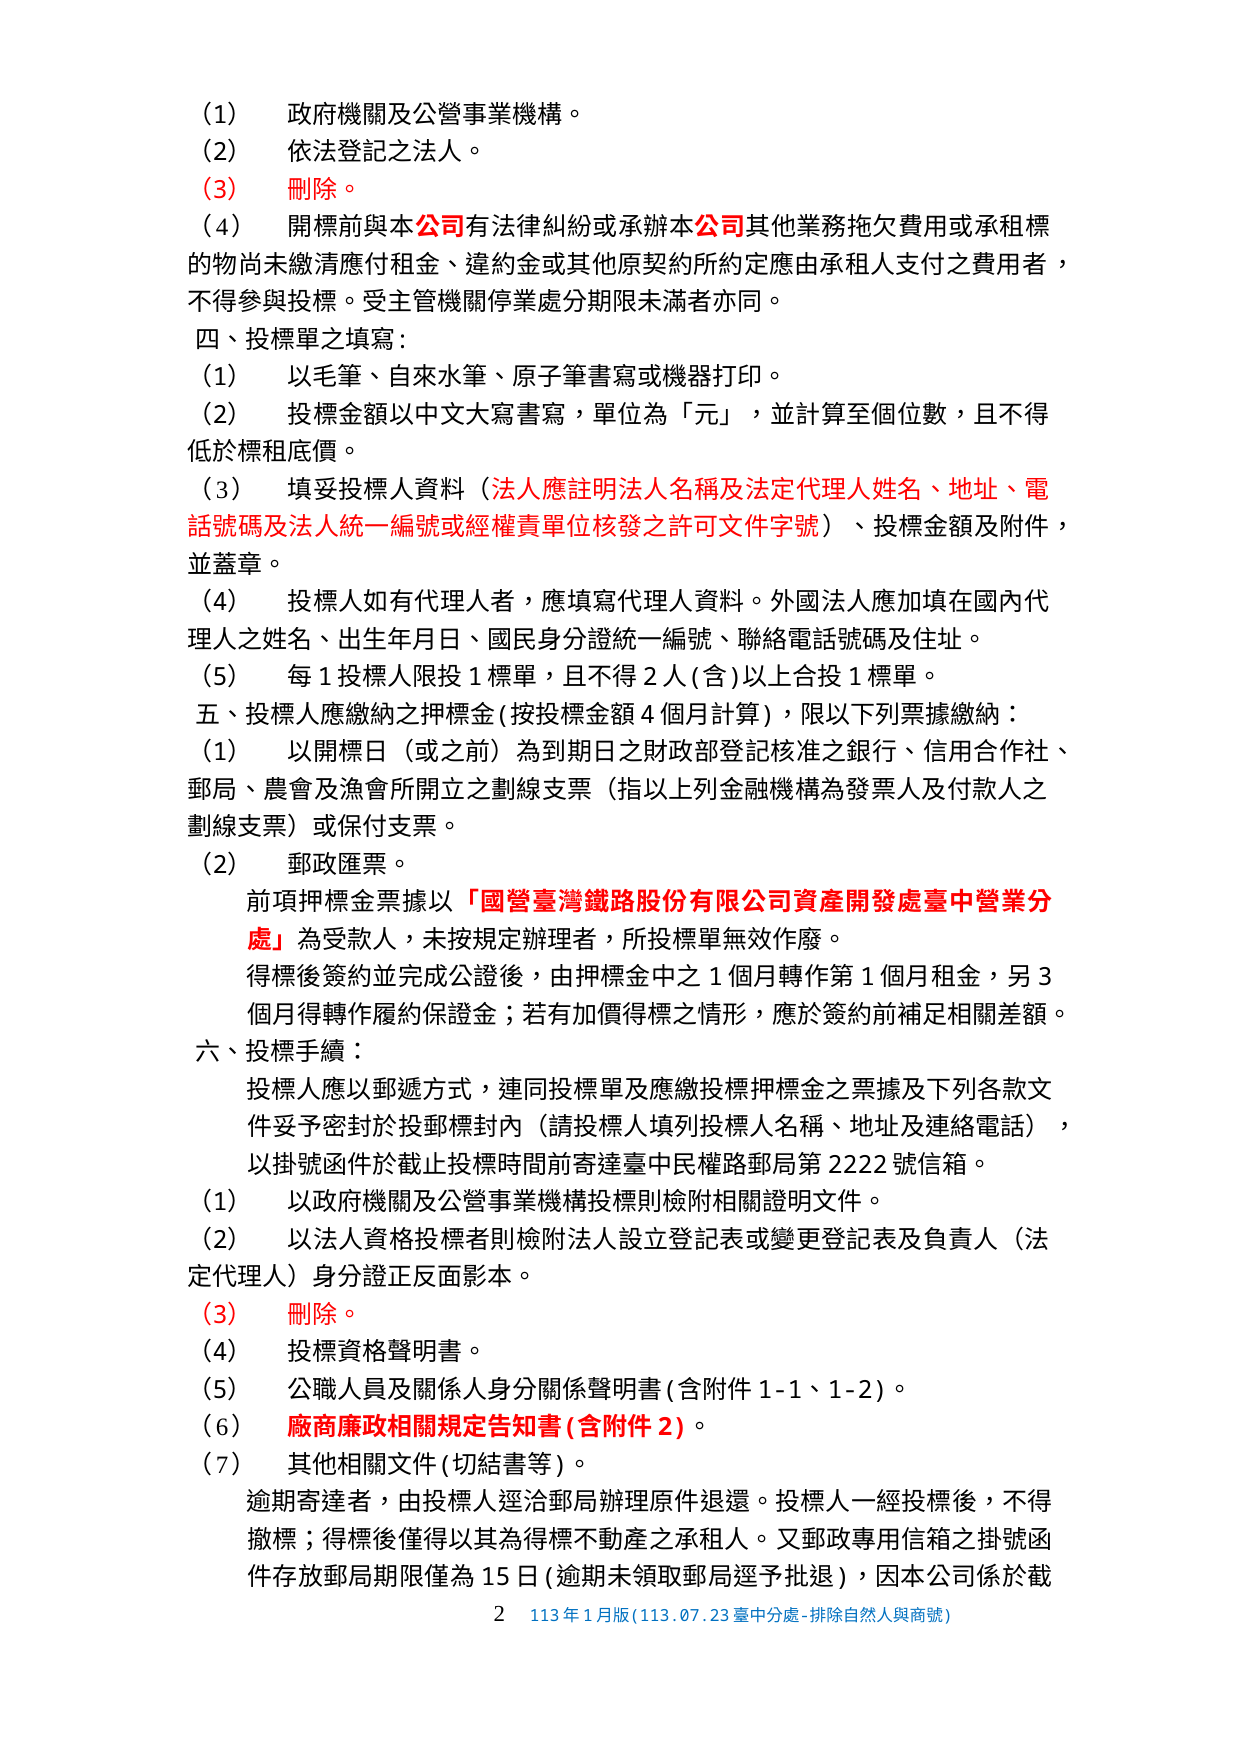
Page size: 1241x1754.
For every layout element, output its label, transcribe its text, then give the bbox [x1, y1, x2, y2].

text 六、投標手續： [195, 1031, 1053, 1068]
text 前項押標金票據以「國營臺灣鐵路股份有限公司資產開發處臺中營業分處」為受款人，未按規定辦理者，所投標單無效作廢。 [246, 881, 1053, 956]
list 投標人如有代理人者，應填寫代理人資料。外國法人應加填在國內代理人之姓名、出生年月日、國民身分證統一編號、聯絡電話號碼及住址。 [187, 581, 1051, 656]
list 每1投標人限投1標單，且不得2人(含)以上合投1標單。 [187, 656, 1051, 693]
list 公職人員及關係人身分關係聲明書(含附件1-1、1-2)。 [187, 1368, 1051, 1406]
list 郵政匯票。 [187, 843, 1051, 881]
list 填妥投標人資料（法人應註明法人名稱及法定代理人姓名、地址、電話號碼及法人統一編號或經權責單位核發之許可文件字號）、投標金額及附件，並蓋章。 [187, 468, 1051, 581]
list 以政府機關及公營事業機構投標則檢附相關證明文件。 [187, 1181, 1051, 1218]
list 投標金額以中文大寫書寫，單位為「元」，並計算至個位數，且不得低於標租底價。 [187, 393, 1051, 468]
text 四、投標單之填寫: [195, 318, 1053, 356]
list 刪除。 [187, 1293, 1051, 1331]
text 投標人應以郵遞方式，連同投標單及應繳投標押標金之票據及下列各款文件妥予密封於投郵標封內（請投標人填列投標人名稱、地址及連絡電話），以掛號函件於截止投標時間前寄達臺中民權路郵局第2222號信箱。 [246, 1068, 1053, 1181]
list 其他相關文件(切結書等)。 [187, 1443, 1051, 1481]
text 逾期寄達者，由投標人逕洽郵局辦理原件退還。投標人一經投標後，不得撤標；得標後僅得以其為得標不動產之承租人。又郵政專用信箱之掛號函件存放郵局期限僅為15日(逾期未領取郵局逕予批退)，因本公司係於截 [246, 1481, 1053, 1593]
list 以毛筆、自來水筆、原子筆書寫或機器打印。 [187, 356, 1051, 393]
list 投標資格聲明書。 [187, 1331, 1051, 1368]
list 以開標日（或之前）為到期日之財政部登記核准之銀行、信用合作社、郵局、農會及漁會所開立之劃線支票（指以上列金融機構為發票人及付款人之劃線支票）或保付支票。 [187, 731, 1051, 843]
list 刪除。 [187, 168, 1051, 206]
list 依法登記之法人。 [187, 131, 1051, 168]
list 以法人資格投標者則檢附法人設立登記表或變更登記表及負責人（法定代理人）身分證正反面影本。 [187, 1218, 1051, 1293]
text 得標後簽約並完成公證後，由押標金中之1個月轉作第1個月租金，另3個月得轉作履約保證金；若有加價得標之情形，應於簽約前補足相關差額。 [246, 956, 1053, 1031]
list 廠商廉政相關規定告知書(含附件2)。 [187, 1406, 1051, 1443]
list 政府機關及公營事業機構。 [187, 93, 1051, 131]
list 開標前與本公司有法律糾紛或承辦本公司其他業務拖欠費用或承租標的物尚未繳清應付租金、違約金或其他原契約所約定應由承租人支付之費用者，不得參與投標。受主管機關停業處分期限未滿者亦同。 [187, 206, 1051, 318]
text 五、投標人應繳納之押標金(按投標金額4個月計算)，限以下列票據繳納： [195, 693, 1053, 731]
